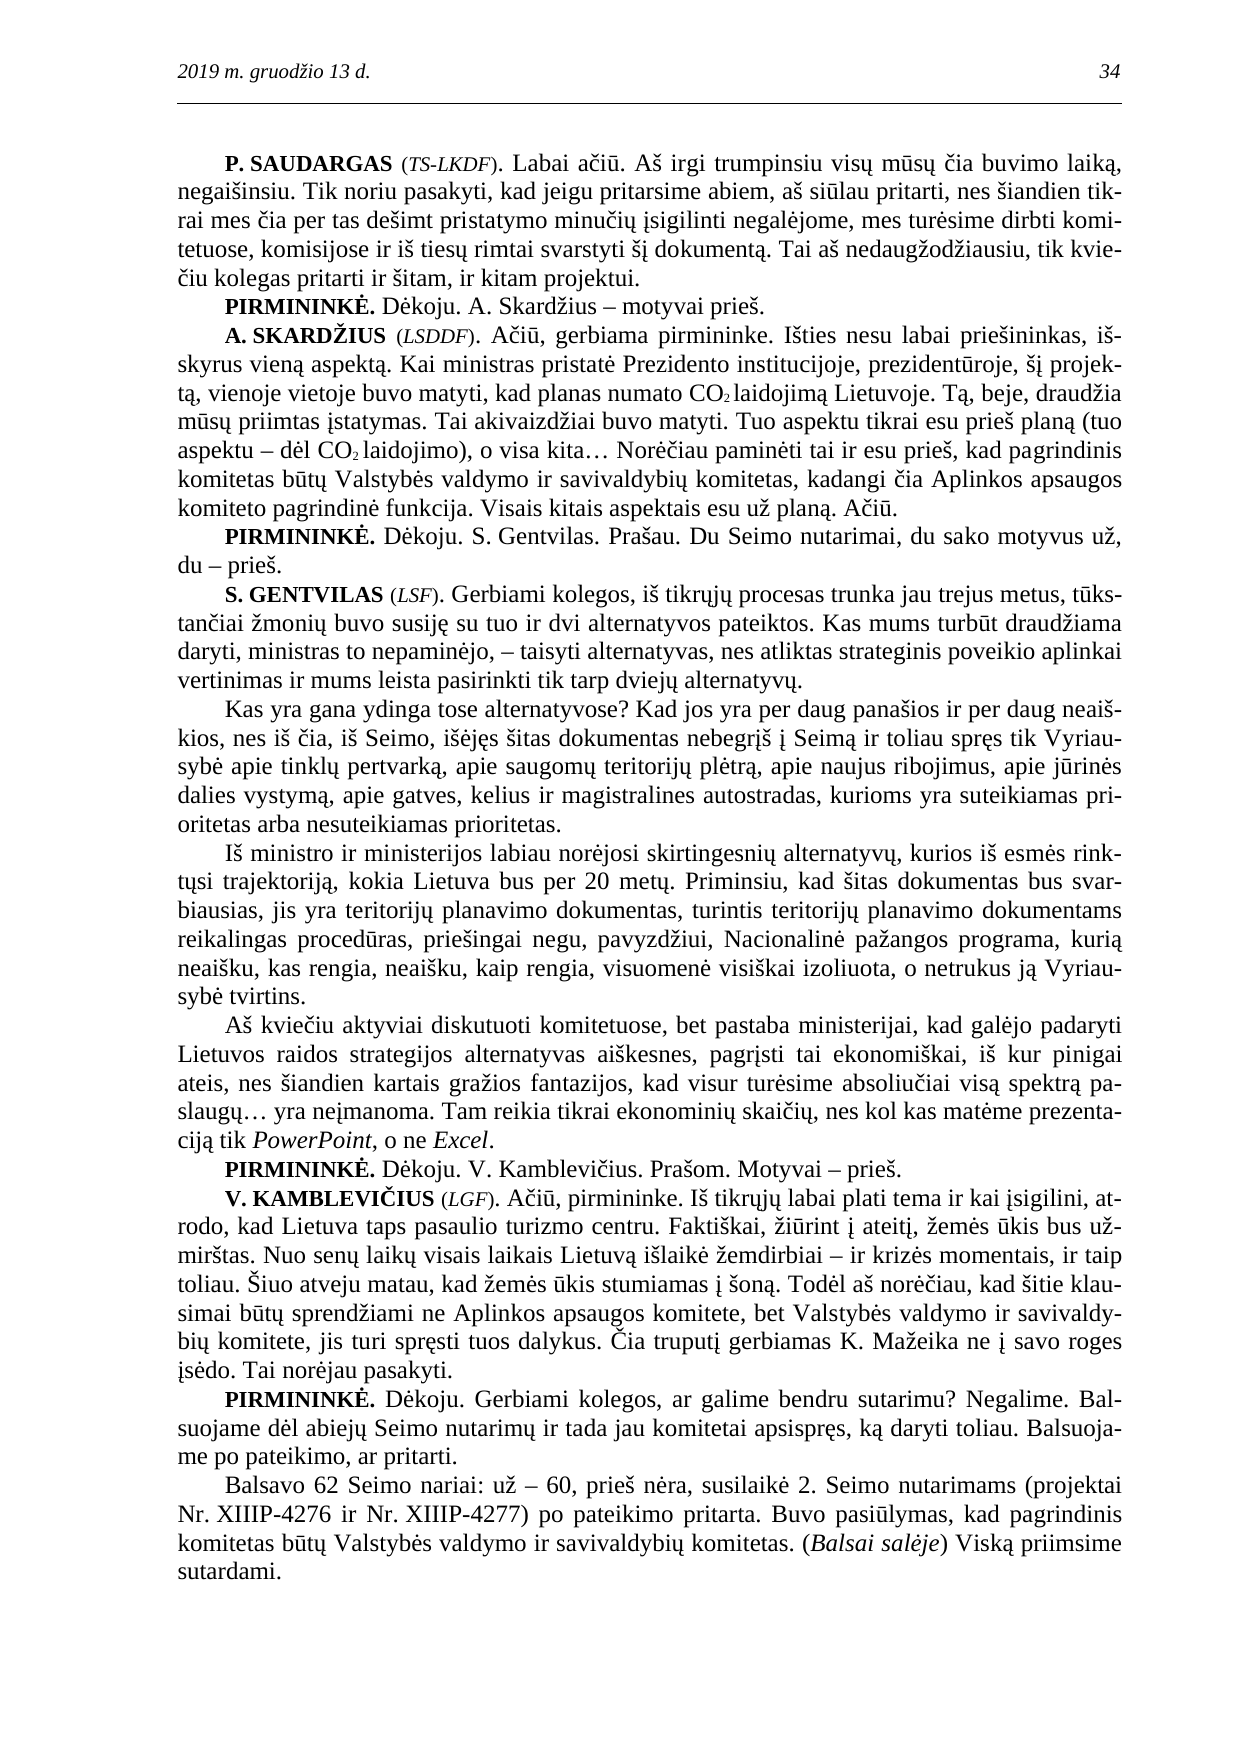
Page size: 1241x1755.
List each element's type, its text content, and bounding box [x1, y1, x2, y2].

text PIRMININKĖ. Dė­ko­ju. S. Gent­vi­las. Pra­šau. Du Sei­mo nu­ta­ri­mai, du sa­ko mo­ty­vus už, du – prieš. [177, 521, 1122, 579]
text PIRMININKĖ. Dė­ko­ju. A. Skar­džius – mo­ty­vai prieš. [177, 291, 1122, 320]
text A. SKARDŽIUS (LSDDF). Ačiū, ger­bia­ma pir­mi­nin­ke. Iš­ties ne­su la­bai prie­ši­nin­kas, iš­sky­rus vie­ną as­pek­tą. Kai mi­nist­ras pri­sta­tė Pre­zi­den­to ins­ti­tu­ci­jo­je, pre­zi­den­tū­ro­je, šį pro­jek­tą, vie­no­je vie­to­je bu­vo ma­ty­ti, kad pla­nas nu­ma­to CO2 lai­do­ji­mą Lie­tu­vo­je. Tą, be­je, drau­džia mū­sų pri­im­tas įsta­ty­mas. Tai aki­vaiz­džiai bu­vo ma­ty­ti. Tuo as­pek­tu tik­rai esu prieš pla­ną (tuo as­pek­tu – dėl CO2 lai­do­ji­mo), o vi­sa ki­ta… No­rė­čiau pa­mi­nė­ti tai ir esu prieš, kad pa­grin­di­nis ko­mi­te­tas bū­tų Vals­ty­bės val­dy­mo ir sa­vi­val­dy­bių ko­mi­te­tas, ka­dan­gi čia Ap­lin­kos ap­sau­gos ko­mi­te­to pa­grin­di­nė funk­ci­ja. Vi­sais ki­tais as­pek­tais esu už pla­ną. Ačiū. [177, 320, 1122, 521]
text P. SAUDARGAS (TS-LKDF). La­bai ačiū. Aš ir­gi trum­pin­siu vi­sų mū­sų čia bu­vi­mo lai­ką, ne­gai­šin­siu. Tik no­riu pa­sa­ky­ti, kad jei­gu pri­tar­si­me abiem, aš siū­lau pri­tar­ti, nes šian­dien tik­rai mes čia per tas dešimt pri­sta­ty­mo mi­nu­čių įsi­gi­lin­ti ne­ga­lė­jo­me, mes tu­rė­si­me dirb­ti ko­mi­te­tuo­se, ko­mi­si­jo­se ir iš tie­sų rim­tai svars­ty­ti šį do­ku­men­tą. Tai aš ne­daug­žo­džiau­siu, tik kvie­čiu ko­le­gas pri­tar­ti ir ši­tam, ir ki­tam pro­jek­tui. [177, 148, 1122, 291]
text V. KAMBLEVIČIUS (LGF). Ačiū, pir­mi­nin­ke. Iš tik­rų­jų la­bai pla­ti te­ma ir kai įsi­gi­li­ni, at­ro­do, kad Lie­tu­va taps pa­sau­lio tu­riz­mo cen­tru. Fak­tiš­kai, žiū­rint į at­ei­tį, že­mės ūkis bus už­mirš­tas. Nuo se­nų lai­kų vi­sais lai­kais Lie­tu­vą iš­lai­kė žem­dir­biai – ir kri­zės mo­men­tais, ir taip to­liau. Šiuo at­ve­ju ma­tau, kad že­mės ūkis stu­mia­mas į šo­ną. To­dėl aš no­rė­čiau, kad ši­tie klau­si­mai bū­tų spren­džia­mi ne Ap­lin­kos ap­sau­gos ko­mi­te­te, bet Vals­ty­bės val­dy­mo ir sa­vi­val­dy­bių ko­mi­te­te, jis tu­ri spręs­ti tuos da­ly­kus. Čia tru­pu­tį ger­bia­mas K. Ma­žei­ka ne į sa­vo ro­ges įsė­do. Tai no­rė­jau pa­sa­ky­ti. [177, 1183, 1122, 1384]
text PIRMININKĖ. Dė­ko­ju. V. Kam­ble­vi­čius. Pra­šom. Mo­ty­vai – prieš. [177, 1154, 1122, 1183]
text PIRMININKĖ. Dė­ko­ju. Ger­bia­mi ko­le­gos, ar ga­li­me ben­dru su­ta­ri­mu? Ne­ga­li­me. Bal­suo­ja­me dėl abie­jų Sei­mo nu­ta­ri­mų ir ta­da jau ko­mi­te­tai ap­si­spręs, ką da­ry­ti to­liau. Bal­suo­ja­me po pa­tei­ki­mo, ar pri­tar­ti. [177, 1384, 1122, 1470]
text Kas yra ga­na ydin­ga to­se al­ter­na­ty­vo­se? Kad jos yra per daug pa­na­šios ir per daug ne­aiš­kios, nes iš čia, iš Sei­mo, iš­ėjęs ši­tas do­ku­men­tas ne­be­grįš į Sei­mą ir to­liau spręs tik Vy­riau­sy­bė apie tin­klų per­tvar­ką, apie sau­go­mų te­ri­to­ri­jų plėt­rą, apie nau­jus ri­bo­ji­mus, apie jū­ri­nės da­lies vys­ty­mą, apie gat­ves, ke­lius ir ma­gist­ra­li­nes au­to­stra­das, ku­rioms yra su­tei­kia­mas pri­ori­te­tas ar­ba ne­su­tei­kia­mas pri­ori­te­tas. [177, 694, 1122, 838]
text Bal­sa­vo 62 Sei­mo na­riai: už – 60, prieš nė­ra, su­si­lai­kė 2. Sei­mo nu­ta­ri­mams (pro­jek­tai Nr. XIIIP-4276 ir Nr. XIIIP-4277) po pa­tei­ki­mo pri­tar­ta. Bu­vo pa­siū­ly­mas, kad pa­grin­di­nis ko­mi­te­tas bū­tų Vals­ty­bės val­dy­mo ir sa­vi­val­dy­bių ko­mi­te­tas. (Bal­sai sa­lė­je) Vis­ką pri­im­si­me su­tar­da­mi. [177, 1470, 1122, 1585]
text Aš kvie­čiu ak­ty­viai dis­ku­tuo­ti ko­mi­te­tuo­se, bet pa­sta­ba mi­nis­te­ri­jai, kad ga­lė­jo pa­da­ry­ti Lie­tu­vos rai­dos stra­te­gi­jos al­ter­na­ty­vas aiš­kes­nes, pa­grįs­ti tai eko­no­miš­kai, iš kur pi­ni­gai ateis, nes šian­dien kar­tais gra­žios fan­ta­zi­jos, kad vi­sur tu­rė­si­me ab­so­liu­čiai vi­są spek­trą pa­slau­gų… yra ne­įma­no­ma. Tam rei­kia tik­rai eko­no­mi­nių skai­čių, nes kol kas ma­tė­me pre­zen­ta­ci­ją tik PowerPoint, o ne Ex­cel. [177, 1010, 1122, 1154]
text S. GENTVILAS (LSF). Ger­bia­mi ko­le­gos, iš tik­rų­jų pro­ce­sas trun­ka jau tre­jus me­tus, tūks­tan­čiai žmo­nių bu­vo su­si­ję su tuo ir dvi al­ter­na­ty­vos pa­teik­tos. Kas mums tur­būt drau­džia­ma da­ry­ti, mi­nist­ras to ne­pa­mi­nė­jo, – tai­sy­ti al­ter­na­ty­vas, nes at­lik­tas stra­te­gi­nis po­vei­kio ap­lin­kai ver­ti­ni­mas ir mums leis­ta pa­si­rink­ti tik tarp dvie­jų al­ter­na­ty­vų. [177, 579, 1122, 694]
text Iš mi­nist­ro ir mi­nis­te­ri­jos la­biau no­rė­jo­si skir­tin­ges­nių al­ter­na­ty­vų, ku­rios iš es­mės rink­tų­si tra­jek­to­ri­ją, ko­kia Lie­tu­va bus per 20 me­tų. Pri­min­siu, kad ši­tas do­ku­men­tas bus svar­biau­sias, jis yra te­ri­to­ri­jų pla­na­vi­mo do­ku­men­tas, tu­rin­tis te­ri­to­ri­jų pla­na­vi­mo do­ku­men­tams rei­ka­lin­gas pro­ce­dū­ras, prie­šin­gai ne­gu, pa­vyz­džiui, Na­cio­na­li­nė pa­žan­gos pro­gra­ma, ku­rią ne­aiš­ku, kas ren­gia, ne­aiš­ku, kaip ren­gia, vi­suo­me­nė vi­siš­kai izo­liuo­ta, o ne­tru­kus ją Vy­riau­sy­bė tvir­tins. [177, 838, 1122, 1010]
